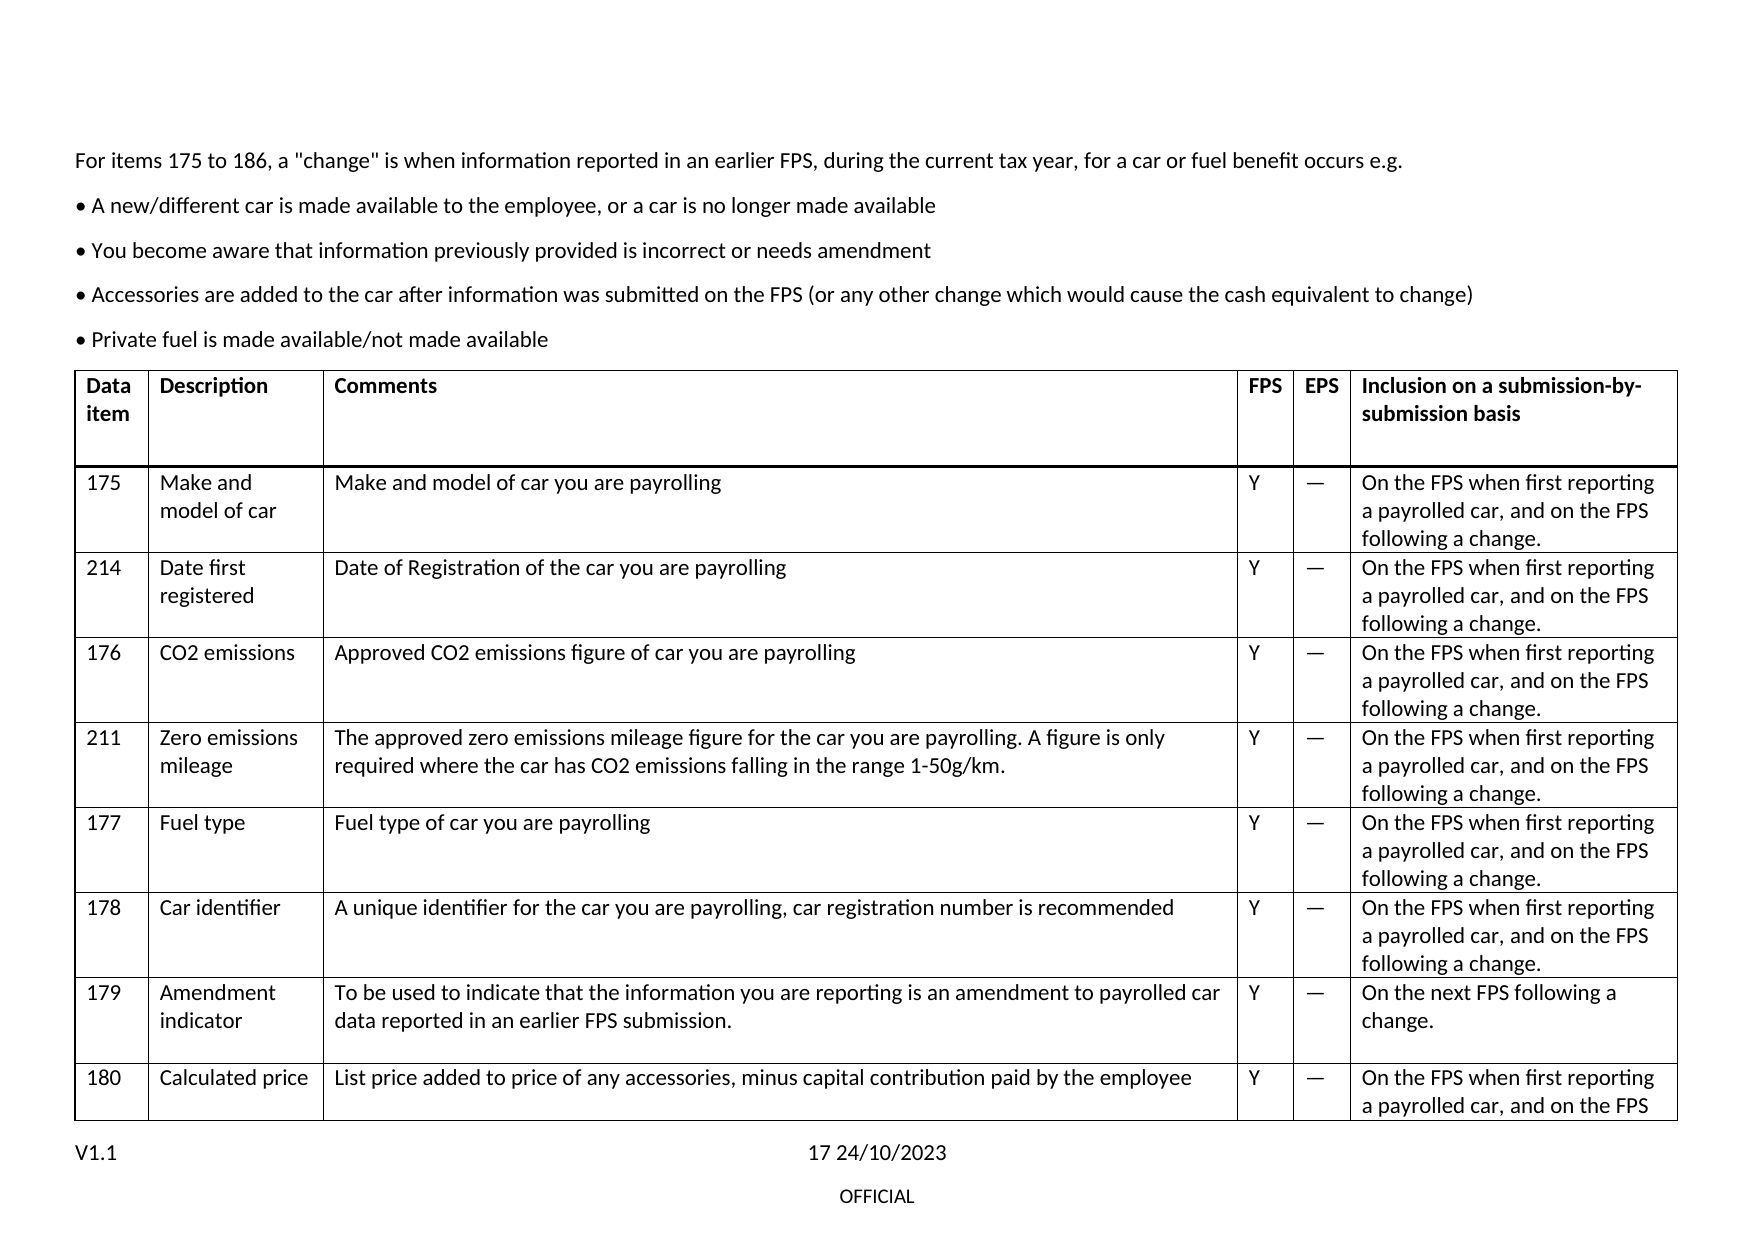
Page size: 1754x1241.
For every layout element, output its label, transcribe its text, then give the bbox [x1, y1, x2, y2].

table_cell Make and model of car [149, 468, 323, 552]
table_cell Car identifier [149, 893, 323, 977]
table_header Data item [76, 371, 148, 464]
table_cell Y [1238, 723, 1293, 807]
table_cell 179 [76, 978, 148, 1062]
table_header Inclusion on a submission-by-submission basis [1351, 371, 1677, 464]
table_cell On the FPS when first reporting a payrolled car, and on the FPS following a change. [1351, 723, 1677, 807]
text • A new/different car is made available to the employee, or a car is no longer made available [75, 191, 1679, 219]
table_cell Amendment indicator [149, 978, 323, 1062]
table_cell Fuel type [149, 808, 323, 892]
table_cell 211 [76, 723, 148, 807]
table_cell — [1294, 723, 1350, 807]
table_cell On the FPS when first reporting a payrolled car, and on the FPS following a change. [1351, 893, 1677, 977]
table_cell Approved CO2 emissions figure of car you are payrolling [324, 638, 1237, 722]
table_cell — [1294, 808, 1350, 892]
table_cell Date first registered [149, 553, 323, 637]
table_cell List price added to price of any accessories, minus capital contribution paid by the employee [324, 1064, 1237, 1119]
table_cell — [1294, 553, 1350, 637]
table_cell Y [1238, 553, 1293, 637]
table_cell Make and model of car you are payrolling [324, 468, 1237, 552]
table_cell The approved zero emissions mileage figure for the car you are payrolling. A figure is only required where the car has CO2 emissions falling in the range 1-50g/km. [324, 723, 1237, 807]
table_cell On the FPS when first reporting a payrolled car, and on the FPS following a change. [1351, 553, 1677, 637]
table_cell On the FPS when first reporting a payrolled car, and on the FPS following a change. [1351, 638, 1677, 722]
table_cell On the FPS when first reporting a payrolled car, and on the FPS following a change. [1351, 808, 1677, 892]
table_cell 177 [76, 808, 148, 892]
table_cell CO2 emissions [149, 638, 323, 722]
table_cell On the FPS when first reporting a payrolled car, and on the FPS following a change. [1351, 468, 1677, 552]
table_cell — [1294, 468, 1350, 552]
table_cell 180 [76, 1064, 148, 1119]
table_cell Fuel type of car you are payrolling [324, 808, 1237, 892]
table_cell 178 [76, 893, 148, 977]
table_cell To be used to indicate that the information you are reporting is an amendment to payrolled car data reported in an earlier FPS submission. [324, 978, 1237, 1062]
table_cell — [1294, 1064, 1350, 1119]
table_header FPS [1238, 371, 1293, 464]
table_cell — [1294, 638, 1350, 722]
table_cell Y [1238, 808, 1293, 892]
table_cell Date of Registration of the car you are payrolling [324, 553, 1237, 637]
table_header EPS [1294, 371, 1350, 464]
table_cell Calculated price [149, 1064, 323, 1119]
table_cell Y [1238, 468, 1293, 552]
table_cell A unique identifier for the car you are payrolling, car registration number is recommended [324, 893, 1237, 977]
text • You become aware that information previously provided is incorrect or needs amendment [75, 236, 1679, 264]
table_cell — [1294, 978, 1350, 1062]
table_cell Zero emissions mileage [149, 723, 323, 807]
table_cell On the next FPS following a change. [1351, 978, 1677, 1062]
table_cell Y [1238, 893, 1293, 977]
text For items 175 to 186, a "change" is when information reported in an earlier FPS, during the current tax year, for a car or fuel benefit occurs e.g. [75, 146, 1679, 174]
table_cell 176 [76, 638, 148, 722]
text • Accessories are added to the car after information was submitted on the FPS (or any other change which would cause the cash equivalent to change) [75, 281, 1679, 308]
table_cell Y [1238, 1064, 1293, 1119]
table_cell 214 [76, 553, 148, 637]
table_cell — [1294, 893, 1350, 977]
table_header Comments [324, 371, 1237, 464]
table_cell Y [1238, 978, 1293, 1062]
table_cell On the FPS when first reporting a payrolled car, and on the FPS [1351, 1064, 1677, 1119]
text • Private fuel is made available/not made available [75, 325, 1679, 353]
table_cell Y [1238, 638, 1293, 722]
table_cell 175 [76, 468, 148, 552]
table_header Description [149, 371, 323, 464]
